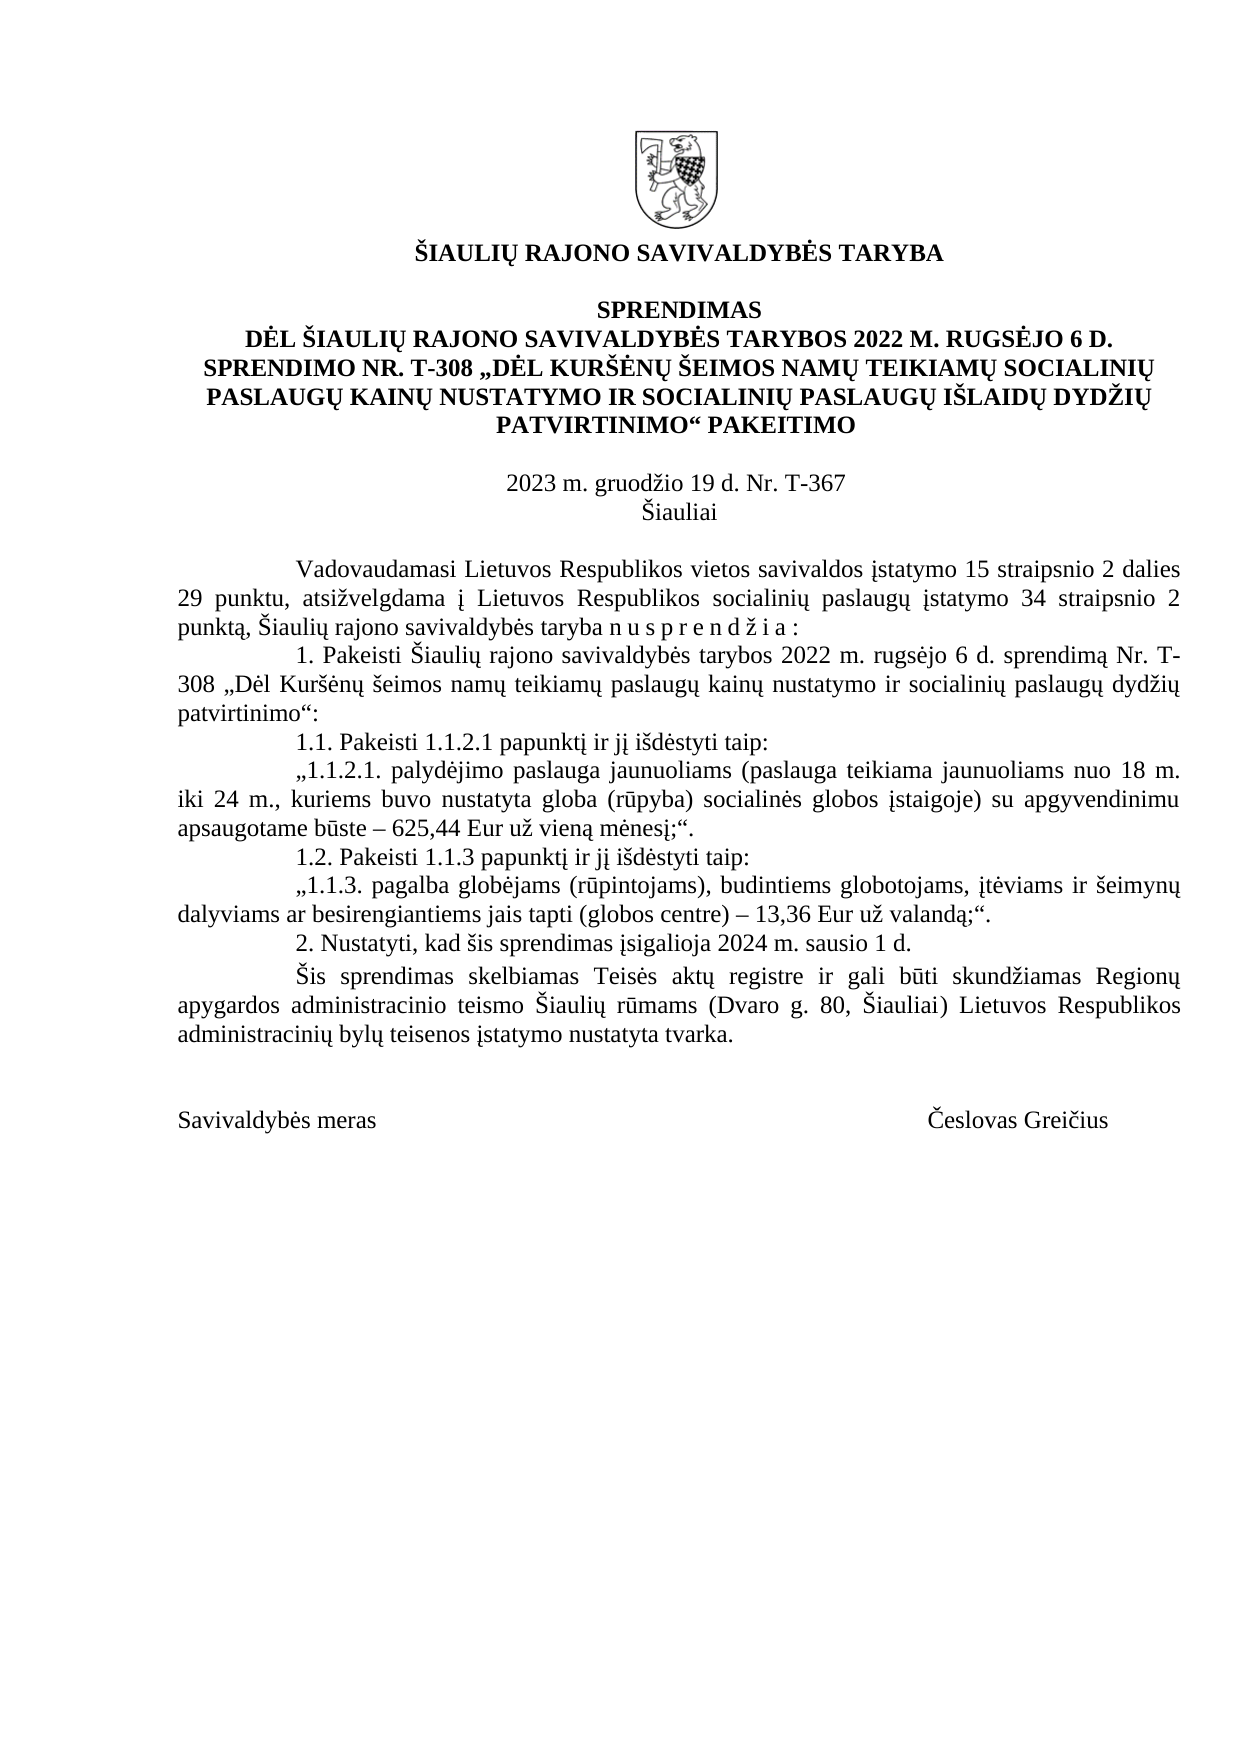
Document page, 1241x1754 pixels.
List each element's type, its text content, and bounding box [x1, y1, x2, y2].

text Savivaldybės meras Česlovas Greičius [177, 1105, 1181, 1134]
text 2. Nustatyti, kad šis sprendimas įsigalioja 2024 m. sausio 1 d. [177, 928, 1181, 957]
text 1.1. Pakeisti 1.1.2.1 papunktį ir jį išdėstyti taip: [295, 727, 1181, 756]
text 2023 m. gruodžio 19 d. Nr. T-367 [177, 468, 1181, 497]
text Šiauliai [177, 497, 1181, 526]
text DĖL ŠIAULIŲ RAJONO SAVIVALDYBĖS TARYBOS 2022 M. RUGSĖJO 6 D. SPRENDIMO NR. T-308 „DĖL KURŠĖNŲ ŠEIMOS NAMŲ TEIKIAMŲ SOCIALINIŲ PASLAUGŲ KAINŲ NUSTATYMO IR SOCIALINIŲ PASLAUGŲ IŠLAIDŲ DYDŽIŲ PATVIRTINIMO“ PAKEITIMO [177, 324, 1181, 439]
text SPRENDIMAS [177, 296, 1181, 324]
text „1.1.2.1. palydėjimo paslauga jaunuoliams (paslauga teikiama jaunuoliams nuo 18 m. iki 24 m., kuriems buvo nustatyta globa (rūpyba) socialinės globos įstaigoje) su apgyvendinimu apsaugotame būste – 625,44 Eur už vieną mėnesį;“. [177, 756, 1181, 842]
text „1.1.3. pagalba globėjams (rūpintojams), budintiems globotojams, įtėviams ir šeimynų dalyviams ar besirengiantiems jais tapti (globos centre) – 13,36 Eur už valandą;“. [177, 871, 1181, 928]
text Vadovaudamasi Lietuvos Respublikos vietos savivaldos įstatymo 15 straipsnio 2 dalies 29 punktu, atsižvelgdama į Lietuvos Respublikos socialinių paslaugų įstatymo 34 straipsnio 2 punktą, Šiaulių rajono savivaldybės taryba nusprendžia: [177, 554, 1181, 641]
text ŠIAULIŲ RAJONO SAVIVALDYBĖS TARYBA [177, 238, 1181, 267]
text 1. Pakeisti Šiaulių rajono savivaldybės tarybos 2022 m. rugsėjo 6 d. sprendimą Nr. T-308 „Dėl Kuršėnų šeimos namų teikiamų paslaugų kainų nustatymo ir socialinių paslaugų dydžių patvirtinimo“: [177, 641, 1181, 727]
text Šis sprendimas skelbiamas Teisės aktų registre ir gali būti skundžiamas Regionų apygardos administracinio teismo Šiaulių rūmams (Dvaro g. 80, Šiauliai) Lietuvos Respublikos administracinių bylų teisenos įstatymo nustatyta tvarka. [177, 961, 1181, 1047]
text 1.2. Pakeisti 1.1.3 papunktį ir jį išdėstyti taip: [177, 842, 1181, 871]
